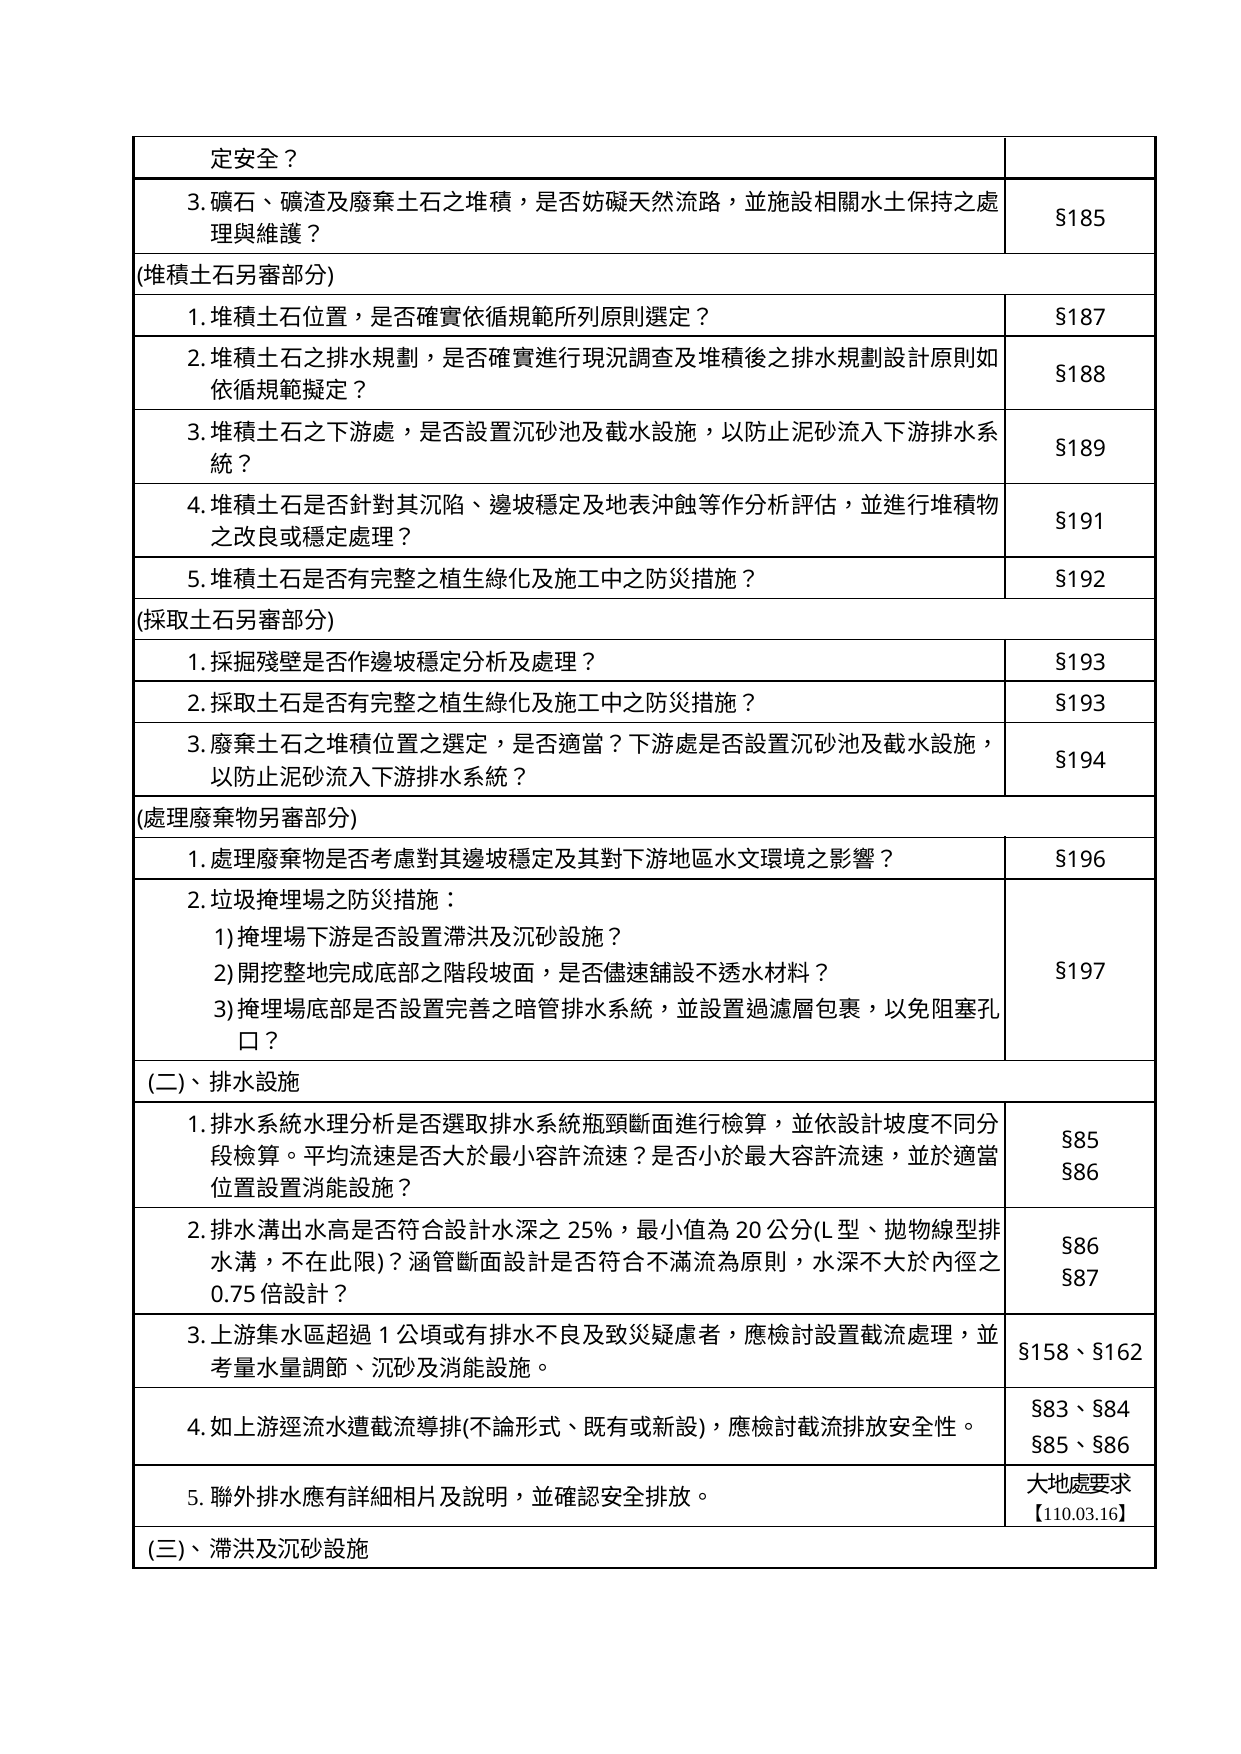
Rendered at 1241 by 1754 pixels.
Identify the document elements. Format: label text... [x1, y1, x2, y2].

table_cell 堆積土石位置，是否確實依循規範所列原則選定？ [135, 295, 1004, 335]
table_cell 聯外排水應有詳細相片及說明，並確認安全排放。 [135, 1466, 1004, 1526]
table_cell 堆積土石是否有完整之植生綠化及施工中之防災措施？ [135, 558, 1004, 597]
table_cell 定安全？ [135, 137, 1005, 177]
table_cell §189 [1006, 410, 1154, 482]
table_cell 廢棄土石之堆積位置之選定，是否適當？下游處是否設置沉砂池及截水設施，以防止泥砂流入下游排水系統？ [135, 723, 1004, 795]
table_cell §83、§84 §85、§86 [1006, 1388, 1154, 1464]
table_cell §85 §86 [1006, 1103, 1154, 1207]
table_cell §185 [1006, 180, 1154, 252]
table_cell 堆積土石之排水規劃，是否確實進行現況調查及堆積後之排水規劃設計原則如依循規範擬定？ [135, 337, 1004, 409]
table_cell 採取土石是否有完整之植生綠化及施工中之防災措施？ [135, 682, 1004, 721]
table_cell 採掘殘壁是否作邊坡穩定分析及處理？ [135, 640, 1004, 680]
table_cell §193 [1006, 682, 1154, 721]
table_cell (堆積土石另審部分) [135, 254, 1154, 294]
table_cell 上游集水區超過1公頃或有排水不良及致災疑慮者，應檢討設置截流處理，並考量水量調節、沉砂及消能設施。 [135, 1315, 1004, 1386]
table_cell §191 [1006, 484, 1154, 556]
table_cell 滯洪及沉砂設施 [135, 1527, 1154, 1567]
table_cell 排水設施 [135, 1061, 1154, 1101]
table_cell 排水溝出水高是否符合設計水深之25%，最小值為20公分(L型、拋物線型排水溝，不在此限)？涵管斷面設計是否符合不滿流為原則，水深不大於內徑之0.75倍設計？ [135, 1208, 1004, 1313]
table_cell 堆積土石是否針對其沉陷、邊坡穩定及地表沖蝕等作分析評估，並進行堆積物之改良或穩定處理？ [135, 484, 1004, 556]
table_cell §193 [1006, 640, 1154, 680]
table_cell [1006, 137, 1154, 177]
table_cell §194 [1006, 723, 1154, 795]
table_cell §196 [1006, 838, 1154, 878]
table_cell (採取土石另審部分) [135, 599, 1154, 639]
table_cell 礦石、礦渣及廢棄土石之堆積，是否妨礙天然流路，並施設相關水土保持之處理與維護？ [135, 180, 1004, 252]
table_cell §187 [1006, 295, 1154, 335]
table_cell 排水系統水理分析是否選取排水系統瓶頸斷面進行檢算，並依設計坡度不同分段檢算。平均流速是否大於最小容許流速？是否小於最大容許流速，並於適當位置設置消能設施？ [135, 1103, 1004, 1207]
table_cell 如上游逕流水遭截流導排(不論形式、既有或新設)，應檢討截流排放安全性。 [135, 1388, 1004, 1464]
table_cell §188 [1006, 337, 1154, 409]
table_cell §197 [1006, 880, 1154, 1059]
table_cell 垃圾掩埋場之防災措施： 掩埋場下游是否設置滯洪及沉砂設施？ 開挖整地完成底部之階段坡面，是否儘速舖設不透水材料？ 掩埋場底部是否設置完善之暗管排水系統，並設置過濾層包裹，以免阻塞孔口？ [135, 880, 1004, 1059]
table_cell 處理廢棄物是否考慮對其邊坡穩定及其對下游地區水文環境之影響？ [135, 838, 1004, 878]
table_cell 堆積土石之下游處，是否設置沉砂池及截水設施，以防止泥砂流入下游排水系統？ [135, 410, 1004, 482]
table_cell §192 [1006, 558, 1154, 597]
table_cell (處理廢棄物另審部分) [135, 797, 1154, 836]
table_cell §86 §87 [1006, 1208, 1154, 1313]
table_cell §158、§162 [1006, 1315, 1154, 1386]
table_cell 大地處要求【110.03.16】 [1006, 1466, 1154, 1526]
